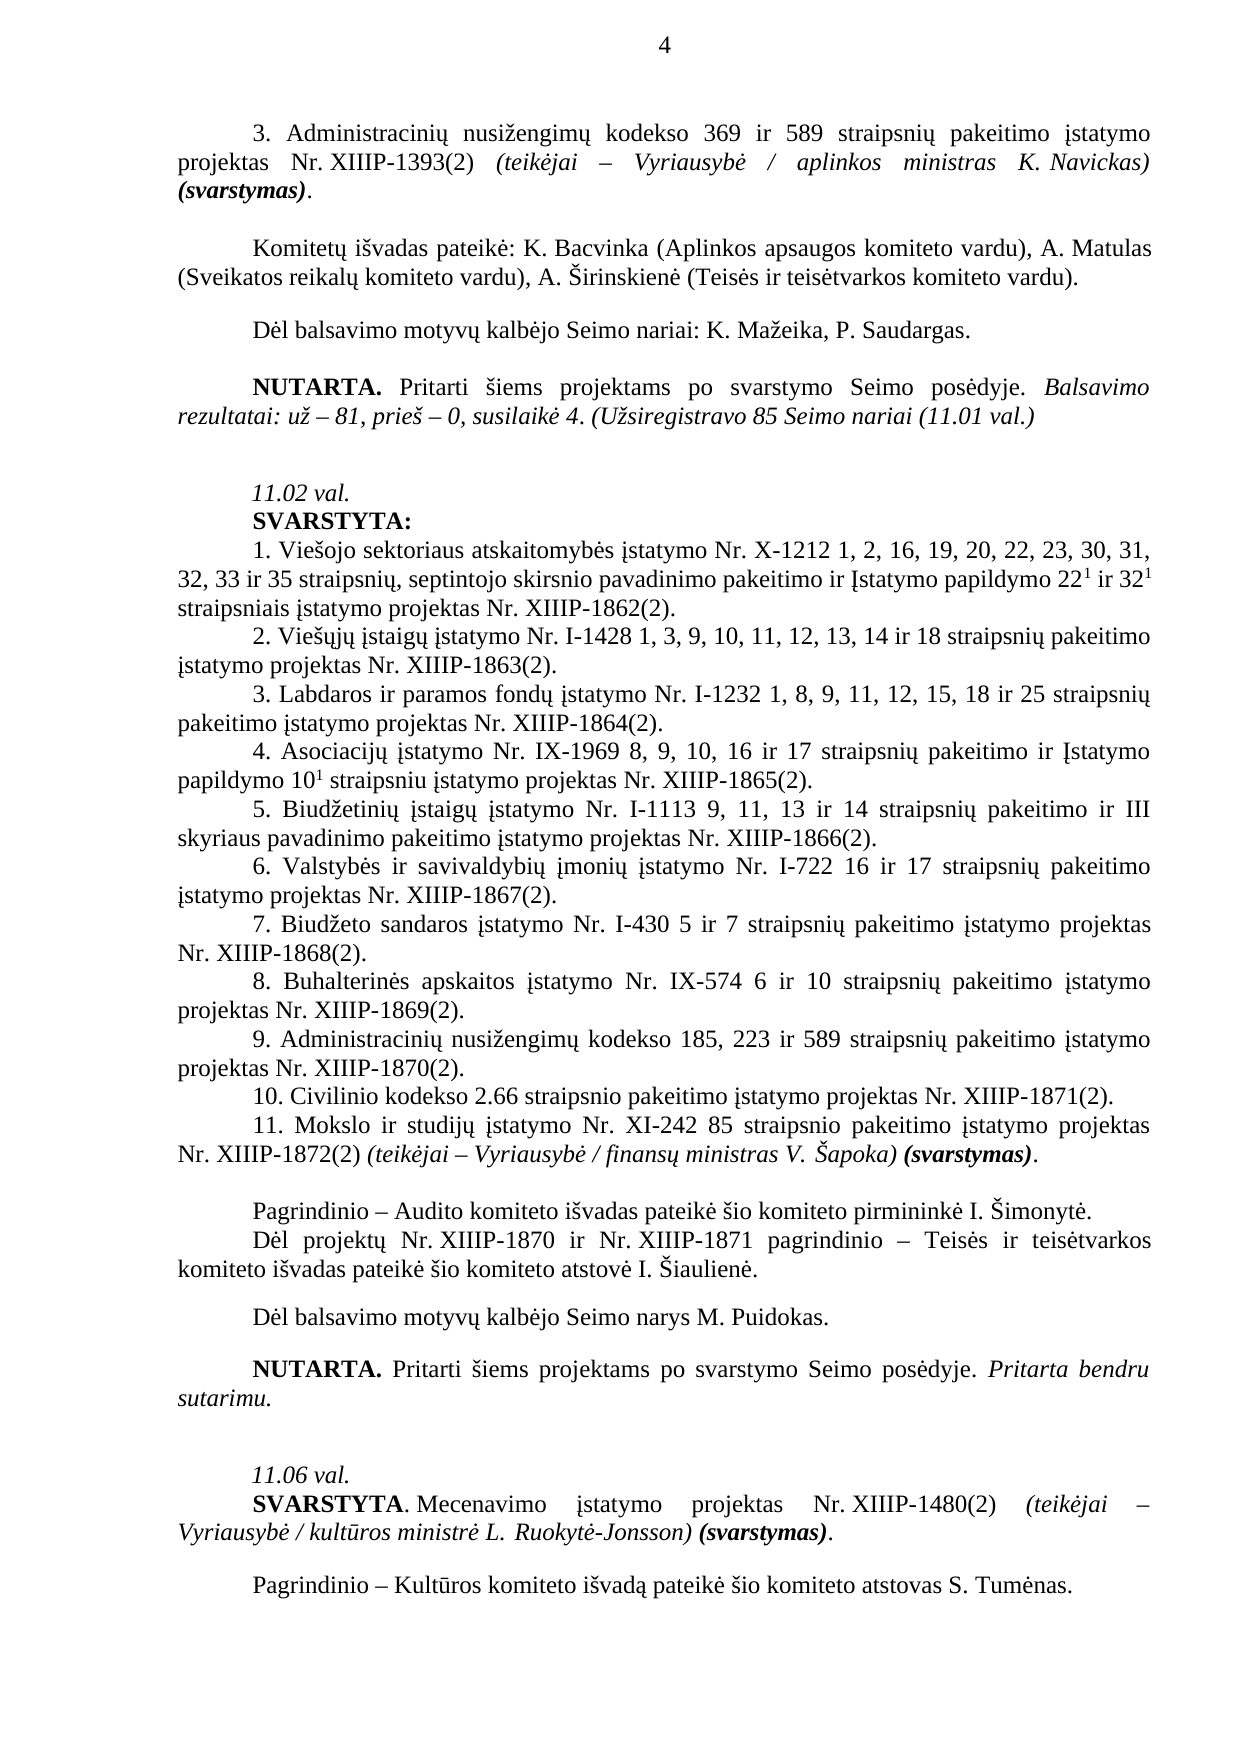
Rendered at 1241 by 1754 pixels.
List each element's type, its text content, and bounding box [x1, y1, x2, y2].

text 11.06 val. [177, 1460, 1152, 1489]
text 6. Valstybės ir savivaldybių įmonių įstatymo Nr. I-722 16 ir 17 straipsnių pakeitimo įstatymo projektas Nr. XIIIP-1867(2). [177, 851, 1152, 909]
text 3. Administracinių nusižengimų kodekso 369 ir 589 straipsnių pakeitimo įstatymo projektas Nr. XIIIP-1393(2) (teikėjai – Vyriausybė / aplinkos ministras K. Navickas) (svarstymas). [177, 118, 1152, 204]
text SVARSTYTA: [177, 506, 1152, 535]
text 5. Biudžetinių įstaigų įstatymo Nr. I-1113 9, 11, 13 ir 14 straipsnių pakeitimo ir III skyriaus pavadinimo pakeitimo įstatymo projektas Nr. XIIIP-1866(2). [177, 794, 1152, 851]
text 8. Buhalterinės apskaitos įstatymo Nr. IX-574 6 ir 10 straipsnių pakeitimo įstatymo projektas Nr. XIIIP-1869(2). [177, 966, 1152, 1024]
text 10. Civilinio kodekso 2.66 straipsnio pakeitimo įstatymo projektas Nr. XIIIP-1871(2). [177, 1081, 1152, 1110]
text Dėl balsavimo motyvų kalbėjo Seimo nariai: K. Mažeika, P. Saudargas. [177, 315, 1152, 343]
text Dėl projektų Nr. XIIIP-1870 ir Nr. XIIIP-1871 pagrindinio – Teisės ir teisėtvarkos komiteto išvadas pateikė šio komiteto atstovė I. Šiaulienė. [177, 1225, 1152, 1283]
text Pagrindinio – Audito komiteto išvadas pateikė šio komiteto pirmininkė I. Šimonytė. [177, 1196, 1152, 1225]
text 2. Viešųjų įstaigų įstatymo Nr. I-1428 1, 3, 9, 10, 11, 12, 13, 14 ir 18 straipsnių pakeitimo įstatymo projektas Nr. XIIIP-1863(2). [177, 621, 1152, 679]
text 3. Labdaros ir paramos fondų įstatymo Nr. I-1232 1, 8, 9, 11, 12, 15, 18 ir 25 straipsnių pakeitimo įstatymo projektas Nr. XIIIP-1864(2). [177, 679, 1152, 736]
text Dėl balsavimo motyvų kalbėjo Seimo narys M. Puidokas. [177, 1302, 1152, 1331]
text NUTARTA. Pritarti šiems projektams po svarstymo Seimo posėdyje. Balsavimo rezultatai: už – 81, prieš – 0, susilaikė 4. (Užsiregistravo 85 Seimo nariai (11.01 val.) [177, 372, 1152, 430]
text SVARSTYTA. Mecenavimo įstatymo projektas Nr. XIIIP-1480(2) (teikėjai – Vyriausybė / kultūros ministrė L. Ruokytė-Jonsson) (svarstymas). [177, 1489, 1152, 1546]
text 4. Asociacijų įstatymo Nr. IX-1969 8, 9, 10, 16 ir 17 straipsnių pakeitimo ir Įstatymo papildymo 101 straipsniu įstatymo projektas Nr. XIIIP-1865(2). [177, 736, 1152, 794]
text 9. Administracinių nusižengimų kodekso 185, 223 ir 589 straipsnių pakeitimo įstatymo projektas Nr. XIIIP-1870(2). [177, 1024, 1152, 1081]
text 11.02 val. [177, 478, 1152, 506]
text Pagrindinio – Kultūros komiteto išvadą pateikė šio komiteto atstovas S. Tumėnas. [177, 1570, 1152, 1599]
text 1. Viešojo sektoriaus atskaitomybės įstatymo Nr. X-1212 1, 2, 16, 19, 20, 22, 23, 30, 31, 32, 33 ir 35 straipsnių, septintojo skirsnio pavadinimo pakeitimo ir Įstatymo papildymo 221 ir 321 straipsniais įstatymo projektas Nr. XIIIP-1862(2). [177, 535, 1152, 621]
text 11. Mokslo ir studijų įstatymo Nr. XI-242 85 straipsnio pakeitimo įstatymo projektas Nr. XIIIP-1872(2) (teikėjai – Vyriausybė / finansų ministras V. Šapoka) (svarstymas). [177, 1110, 1152, 1168]
text NUTARTA. Pritarti šiems projektams po svarstymo Seimo posėdyje. Pritarta bendru sutarimu. [177, 1354, 1152, 1412]
text 7. Biudžeto sandaros įstatymo Nr. I-430 5 ir 7 straipsnių pakeitimo įstatymo projektas Nr. XIIIP-1868(2). [177, 909, 1152, 966]
text Komitetų išvadas pateikė: K. Bacvinka (Aplinkos apsaugos komiteto vardu), A. Matulas (Sveikatos reikalų komiteto vardu), A. Širinskienė (Teisės ir teisėtvarkos komiteto vardu). [177, 233, 1152, 291]
